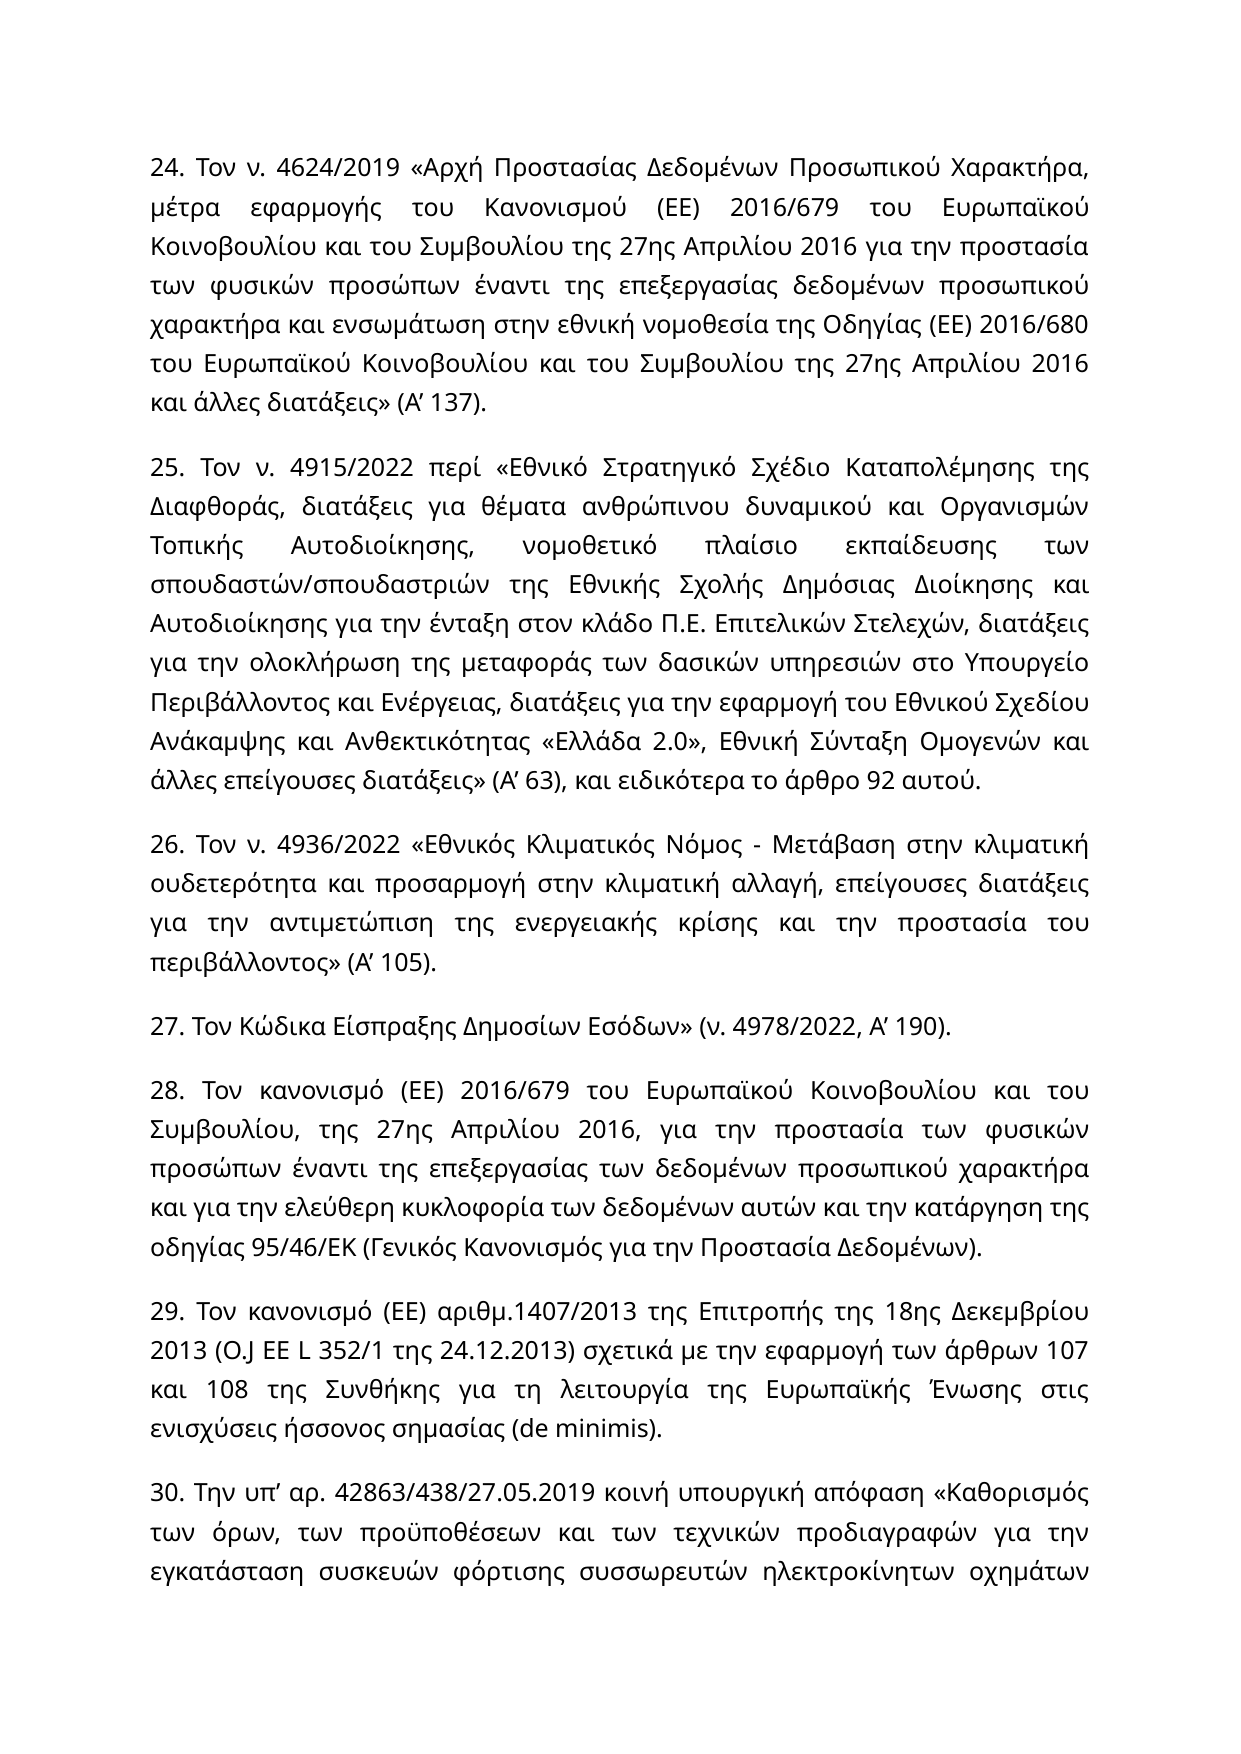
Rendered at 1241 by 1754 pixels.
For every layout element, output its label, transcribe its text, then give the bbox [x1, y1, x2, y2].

text 29. Τον κανονισμό (ΕΕ) αριθμ.1407/2013 της Επιτροπής της 18ης Δεκεμβρίου 2013 (O.J ΕΕ L 352/1 της 24.12.2013) σχετικά με την εφαρμογή των άρθρων 107 και 108 της Συνθήκης για τη λειτουργία της Ευρωπαϊκής Ένωσης στις ενισχύσεις ήσσονος σημασίας (de minimis). [150, 1293, 1090, 1445]
text 28. Τον κανονισμό (ΕΕ) 2016/679 του Ευρωπαϊκού Κοινοβουλίου και του Συμβουλίου, της 27ης Απριλίου 2016, για την προστασία των φυσικών προσώπων έναντι της επεξεργασίας των δεδομένων προσωπικού χαρακτήρα και για την ελεύθερη κυκλοφορία των δεδομένων αυτών και την κατάργηση της οδηγίας 95/46/ΕΚ (Γενικός Κανονισμός για την Προστασία Δεδομένων). [150, 1072, 1090, 1263]
text 26. Τον ν. 4936/2022 «Εθνικός Κλιματικός Νόμος - Μετάβαση στην κλιματική ουδετερότητα και προσαρμογή στην κλιματική αλλαγή, επείγουσες διατάξεις για την αντιμετώπιση της ενεργειακής κρίσης και την προστασία του περιβάλλοντος» (Α’ 105). [150, 827, 1090, 978]
text 30. Την υπ’ αρ. 42863/438/27.05.2019 κοινή υπουργική απόφαση «Καθορισμός των όρων, των προϋποθέσεων και των τεχνικών προδιαγραφών για την εγκατάσταση συσκευών φόρτισης συσσωρευτών ηλεκτροκίνητων οχημάτων [150, 1475, 1090, 1587]
text 24. Τον ν. 4624/2019 «Αρχή Προστασίας Δεδομένων Προσωπικού Χαρακτήρα, μέτρα εφαρμογής του Κανονισμού (ΕΕ) 2016/679 του Ευρωπαϊκού Κοινοβουλίου και του Συμβουλίου της 27ης Απριλίου 2016 για την προστασία των φυσικών προσώπων έναντι της επεξεργασίας δεδομένων προσωπικού χαρακτήρα και ενσωμάτωση στην εθνική νομοθεσία της Οδηγίας (ΕΕ) 2016/680 του Ευρωπαϊκού Κοινοβουλίου και του Συμβουλίου της 27ης Απριλίου 2016 και άλλες διατάξεις» (Α’ 137). [150, 150, 1090, 419]
text 27. Τον Κώδικα Είσπραξης Δημοσίων Εσόδων» (ν. 4978/2022, Α’ 190). [150, 1008, 1090, 1042]
text 25. Τον ν. 4915/2022 περί «Εθνικό Στρατηγικό Σχέδιο Καταπολέμησης της Διαφθοράς, διατάξεις για θέματα ανθρώπινου δυναμικού και Οργανισμών Τοπικής Αυτοδιοίκησης, νομοθετικό πλαίσιο εκπαίδευσης των σπουδαστών/σπουδαστριών της Εθνικής Σχολής Δημόσιας Διοίκησης και Αυτοδιοίκησης για την ένταξη στον κλάδο Π.Ε. Επιτελικών Στελεχών, διατάξεις για την ολοκλήρωση της μεταφοράς των δασικών υπηρεσιών στο Υπουργείο Περιβάλλοντος και Ενέργειας, διατάξεις για την εφαρμογή του Εθνικού Σχεδίου Ανάκαμψης και Ανθεκτικότητας «Ελλάδα 2.0», Εθνική Σύνταξη Ομογενών και άλλες επείγουσες διατάξεις» (Α’ 63), και ειδικότερα το άρθρο 92 αυτού. [150, 449, 1090, 797]
